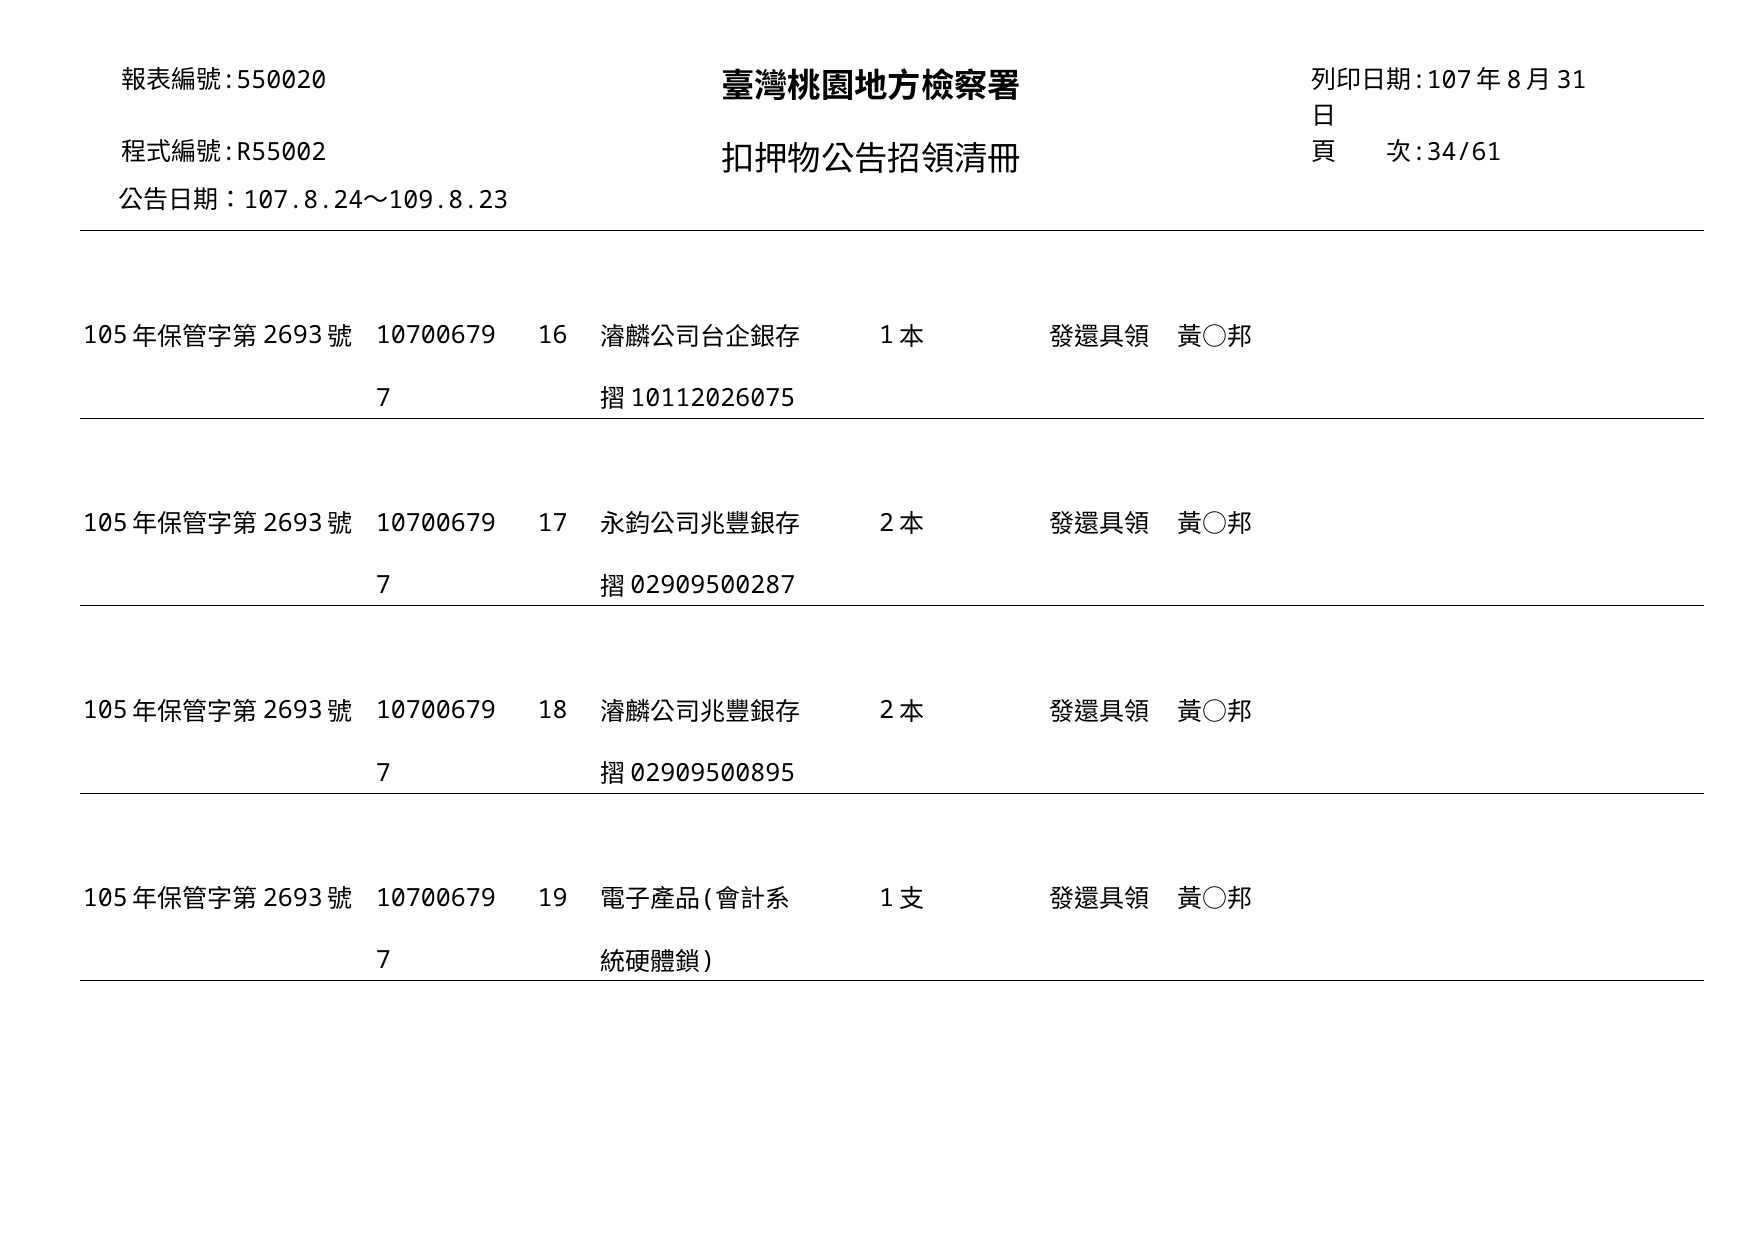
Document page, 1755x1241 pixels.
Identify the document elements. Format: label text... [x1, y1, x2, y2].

table_cell [927, 231, 1046, 417]
table_cell [1317, 419, 1575, 605]
table_cell 濬麟公司台企銀存摺10112026075 [597, 231, 807, 417]
table_cell [927, 419, 1046, 605]
table_cell 黃○邦 [1175, 606, 1317, 792]
table_cell 105年保管字第2693號 [80, 794, 373, 980]
table_cell 1本 [808, 231, 927, 417]
table_cell 2本 [808, 419, 927, 605]
table_cell [1317, 606, 1575, 792]
table_cell 發還具領 [1046, 794, 1175, 980]
table_cell 黃○邦 [1175, 419, 1317, 605]
table_cell [927, 794, 1046, 980]
table_cell 2本 [808, 606, 927, 792]
table_cell 電子產品(會計系統硬體鎖) [597, 794, 807, 980]
table_cell 105年保管字第2693號 [80, 419, 373, 605]
table_cell 1支 [808, 794, 927, 980]
table_cell [1575, 794, 1704, 980]
table_cell [1575, 419, 1704, 605]
table_cell [1575, 606, 1704, 792]
table_cell 17 [507, 419, 597, 605]
table_cell 105年保管字第2693號 [80, 231, 373, 417]
table_cell 濬麟公司兆豐銀存摺02909500895 [597, 606, 807, 792]
table_cell 永鈞公司兆豐銀存摺02909500287 [597, 419, 807, 605]
table_cell [927, 606, 1046, 792]
table_cell [1317, 231, 1575, 417]
table_cell [1575, 231, 1704, 417]
table_cell 18 [507, 606, 597, 792]
table_cell 黃○邦 [1175, 231, 1317, 417]
table_cell [1317, 794, 1575, 980]
table_cell 16 [507, 231, 597, 417]
table_cell 發還具領 [1046, 606, 1175, 792]
table_cell 19 [507, 794, 597, 980]
table_cell 發還具領 [1046, 419, 1175, 605]
table_cell 107006797 [373, 794, 507, 980]
table_cell 105年保管字第2693號 [80, 606, 373, 792]
table_cell 107006797 [373, 231, 507, 417]
table_cell 107006797 [373, 606, 507, 792]
table_cell 黃○邦 [1175, 794, 1317, 980]
table_cell 107006797 [373, 419, 507, 605]
table_cell 發還具領 [1046, 231, 1175, 417]
